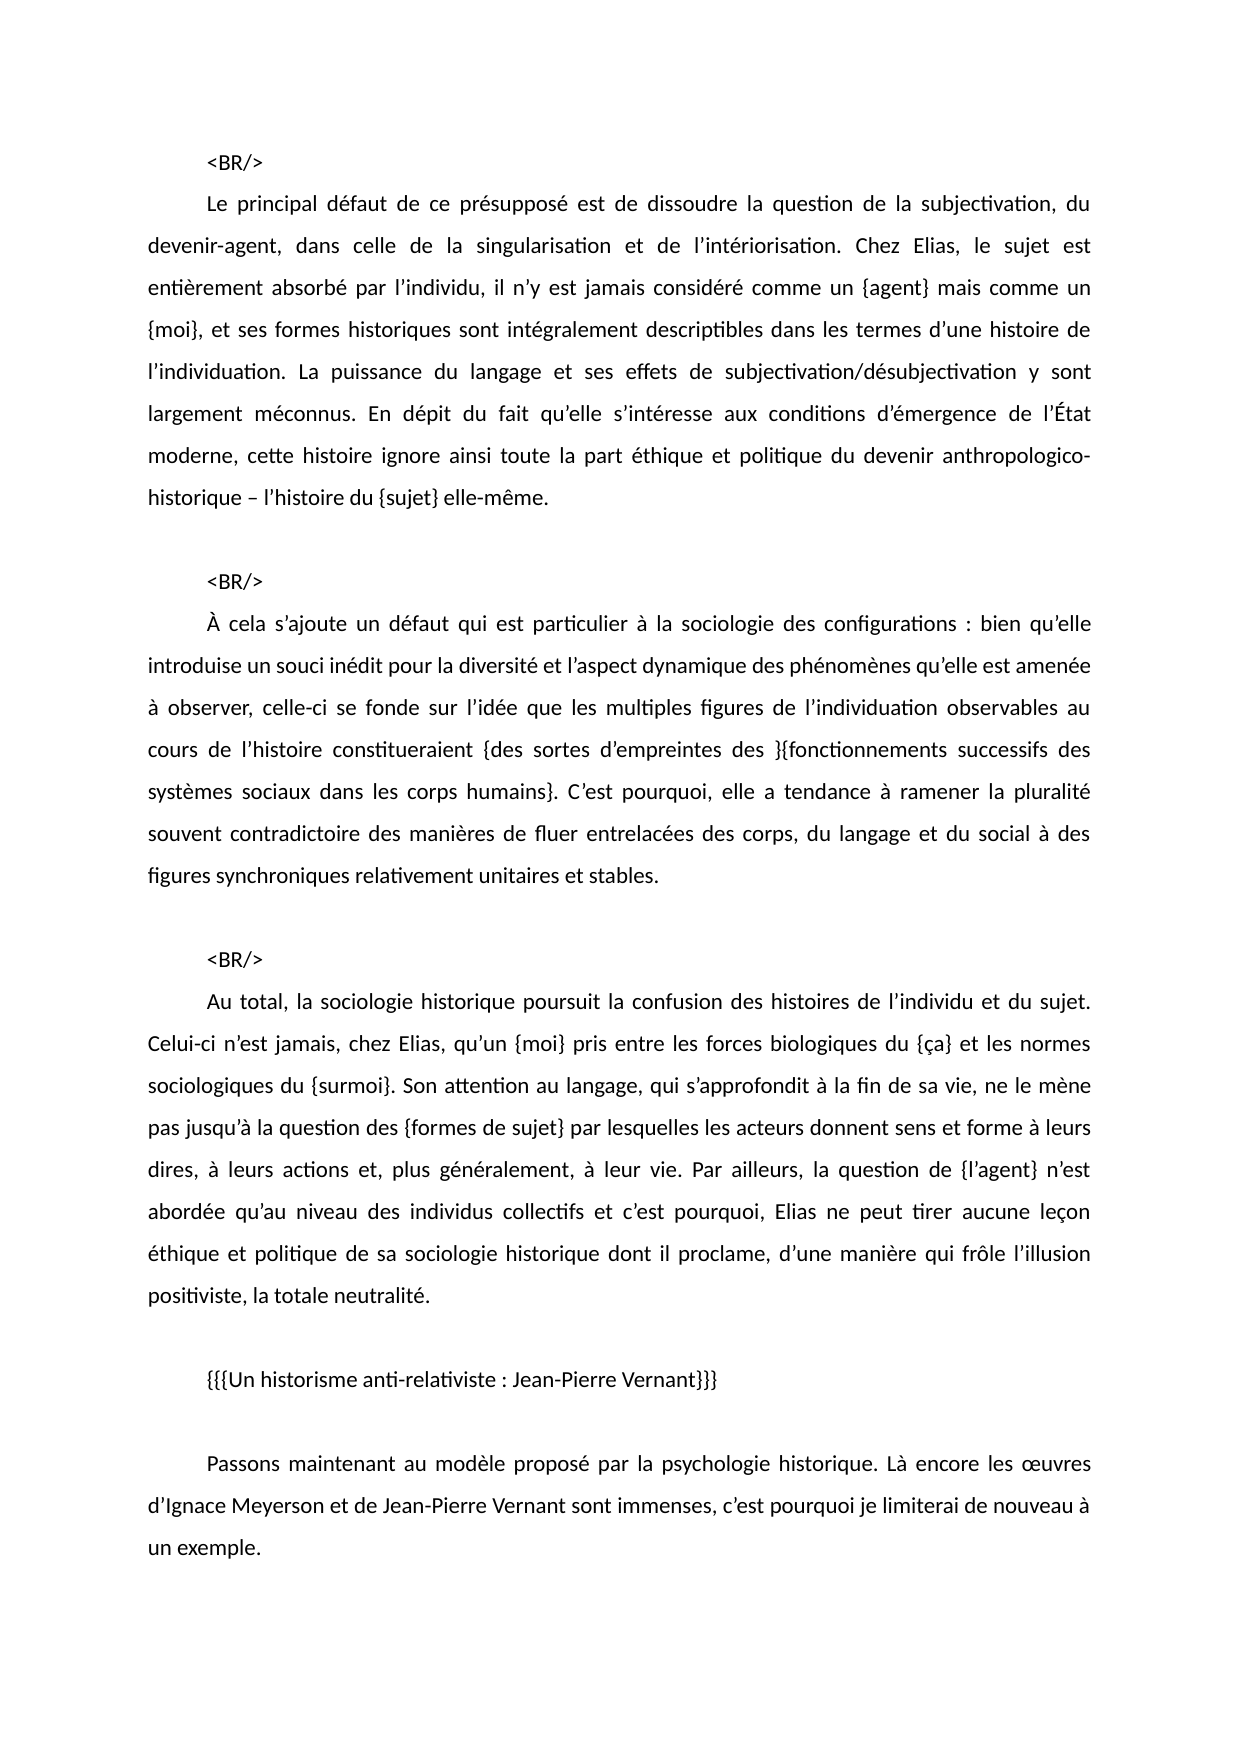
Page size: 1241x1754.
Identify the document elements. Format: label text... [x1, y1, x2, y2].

text <BR/> [148, 567, 1093, 595]
text <BR/> [148, 148, 1093, 176]
text {{{Un historisme anti-relativiste : Jean-Pierre Vernant}}} [148, 1365, 1093, 1393]
text <BR/> [148, 945, 1093, 973]
text Au total, la sociologie historique poursuit la confusion des histoires de l’individu et du sujet. Celui-ci n’est jamais, chez Elias, qu’un {moi} pris entre les forces biologiques du {ça} et les normes sociologiques du {surmoi}. Son attention au langage, qui s’approfondit à la fin de sa vie, ne le mène pas jusqu’à la question des {formes de sujet} par lesquelles les acteurs donnent sens et forme à leurs dires, à leurs actions et, plus généralement, à leur vie. Par ailleurs, la question de {l’agent} n’est abordée qu’au niveau des individus collectifs et c’est pourquoi, Elias ne peut tirer aucune leçon éthique et politique de sa sociologie historique dont il proclame, d’une manière qui frôle l’illusion positiviste, la totale neutralité. [148, 987, 1093, 1309]
text À cela s’ajoute un défaut qui est particulier à la sociologie des configurations : bien qu’elle introduise un souci inédit pour la diversité et l’aspect dynamique des phénomènes qu’elle est amenée à observer, celle-ci se fonde sur l’idée que les multiples figures de l’individuation observables au cours de l’histoire constitueraient {des sortes d’empreintes des }{fonctionnements successifs des systèmes sociaux dans les corps humains}. C’est pourquoi, elle a tendance à ramener la pluralité souvent contradictoire des manières de fluer entrelacées des corps, du langage et du social à des figures synchroniques relativement unitaires et stables. [148, 609, 1093, 889]
text Le principal défaut de ce présupposé est de dissoudre la question de la subjectivation, du devenir-agent, dans celle de la singularisation et de l’intériorisation. Chez Elias, le sujet est entièrement absorbé par l’individu, il n’y est jamais considéré comme un {agent} mais comme un {moi}, et ses formes historiques sont intégralement descriptibles dans les termes d’une histoire de l’individuation. La puissance du langage et ses effets de subjectivation/désubjectivation y sont largement méconnus. En dépit du fait qu’elle s’intéresse aux conditions d’émergence de l’État moderne, cette histoire ignore ainsi toute la part éthique et politique du devenir anthropologico-historique – l’histoire du {sujet} elle-même. [148, 189, 1093, 511]
text Passons maintenant au modèle proposé par la psychologie historique. Là encore les œuvres d’Ignace Meyerson et de Jean-Pierre Vernant sont immenses, c’est pourquoi je limiterai de nouveau à un exemple. [148, 1449, 1093, 1561]
